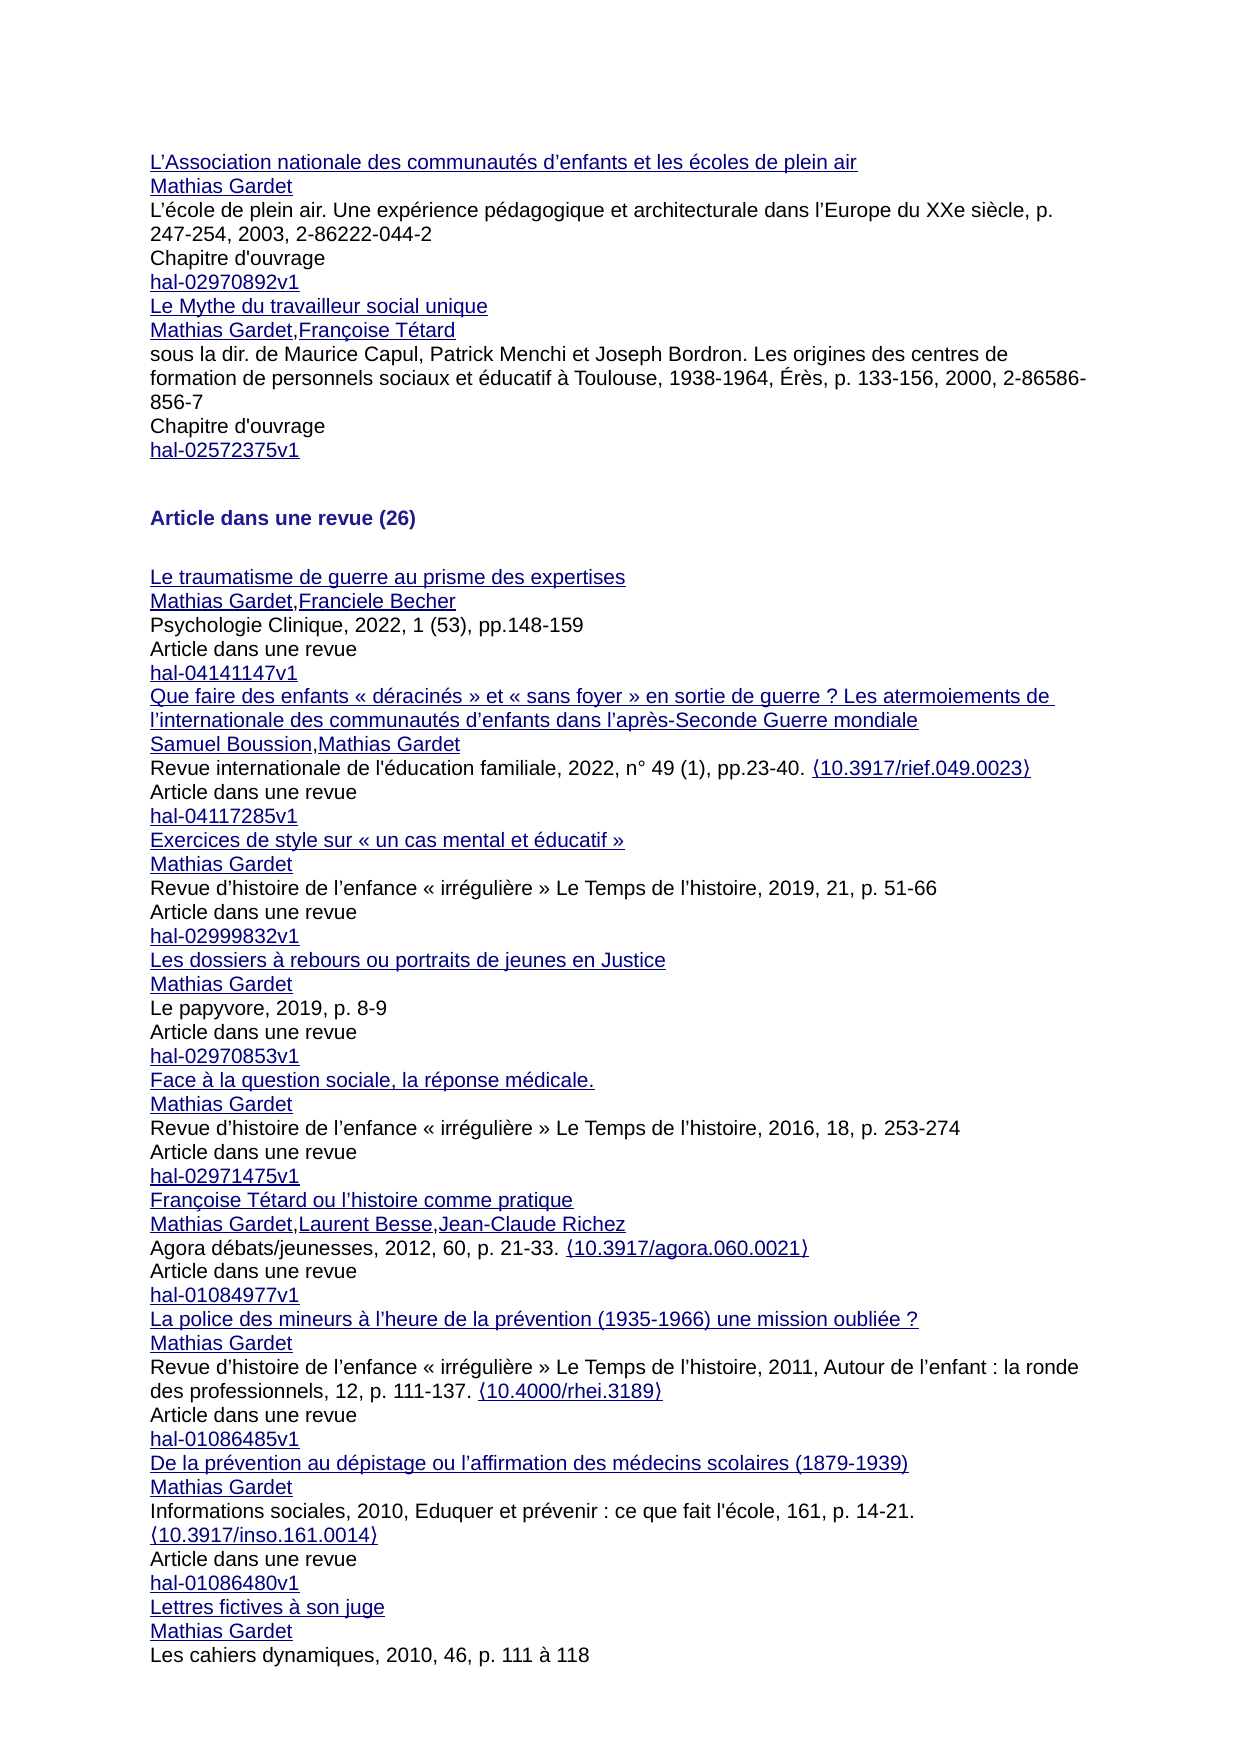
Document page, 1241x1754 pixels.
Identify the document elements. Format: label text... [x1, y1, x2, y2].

table_cell L’Association nationale des communautés d’enfants et les écoles de plein air Mathias Gardet L’école de plein air. Une expérience pédagogique et architecturale dans l’Europe du XXe siècle, p. 247-254, 2003, 2-86222-044-2 Chapitre d'ouvrage hal-02970892v1 [150, 150, 1090, 294]
table_cell Que faire des enfants « déracinés » et « sans foyer » en sortie de guerre ? Les atermoiements de l’internationale des communautés d’enfants dans l’après-Seconde Guerre mondiale Samuel Boussion,Mathias Gardet Revue internationale de l'éducation familiale, 2022, n° 49 (1), pp.23-40. ⟨10.3917/rief.049.0023⟩ Article dans une revue hal-04117285v1 [150, 684, 1090, 828]
table_cell De la prévention au dépistage ou l’affirmation des médecins scolaires (1879-1939) Mathias Gardet Informations sociales, 2010, Eduquer et prévenir : ce que fait l'école, 161, p. 14-21. ⟨10.3917/inso.161.0014⟩ Article dans une revue hal-01086480v1 [150, 1451, 1090, 1595]
table_cell Le Mythe du travailleur social unique Mathias Gardet,Françoise Tétard sous la dir. de Maurice Capul, Patrick Menchi et Joseph Bordron. Les origines des centres de formation de personnels sociaux et éducatif à Toulouse, 1938-1964, Érès, p. 133-156, 2000, 2-86586-856-7 Chapitre d'ouvrage hal-02572375v1 [150, 294, 1090, 461]
table_cell Lettres fictives à son juge Mathias Gardet Les cahiers dynamiques, 2010, 46, p. 111 à 118 [150, 1595, 1090, 1667]
table_cell Face à la question sociale, la réponse médicale. Mathias Gardet Revue d’histoire de l’enfance « irrégulière » Le Temps de l’histoire, 2016, 18, p. 253-274 Article dans une revue hal-02971475v1 [150, 1068, 1090, 1187]
table_cell Les dossiers à rebours ou portraits de jeunes en Justice Mathias Gardet Le papyvore, 2019, p. 8-9 Article dans une revue hal-02970853v1 [150, 948, 1090, 1068]
table_header Le traumatisme de guerre au prisme des expertises Mathias Gardet,Franciele Becher Psychologie Clinique, 2022, 1 (53), pp.148-159 Article dans une revue hal-04141147v1 [150, 565, 1090, 684]
subtitle Article dans une revue (26) [150, 506, 1090, 530]
table_cell Exercices de style sur « un cas mental et éducatif » Mathias Gardet Revue d’histoire de l’enfance « irrégulière » Le Temps de l’histoire, 2019, 21, p. 51-66 Article dans une revue hal-02999832v1 [150, 828, 1090, 948]
table_cell Françoise Tétard ou l’histoire comme pratique Mathias Gardet,Laurent Besse,Jean-Claude Richez Agora débats/jeunesses, 2012, 60, p. 21-33. ⟨10.3917/agora.060.0021⟩ Article dans une revue hal-01084977v1 [150, 1188, 1090, 1307]
table_cell La police des mineurs à l’heure de la prévention (1935-1966) une mission oubliée ? Mathias Gardet Revue d’histoire de l’enfance « irrégulière » Le Temps de l’histoire, 2011, Autour de l’enfant : la ronde des professionnels, 12, p. 111-137. ⟨10.4000/rhei.3189⟩ Article dans une revue hal-01086485v1 [150, 1307, 1090, 1451]
